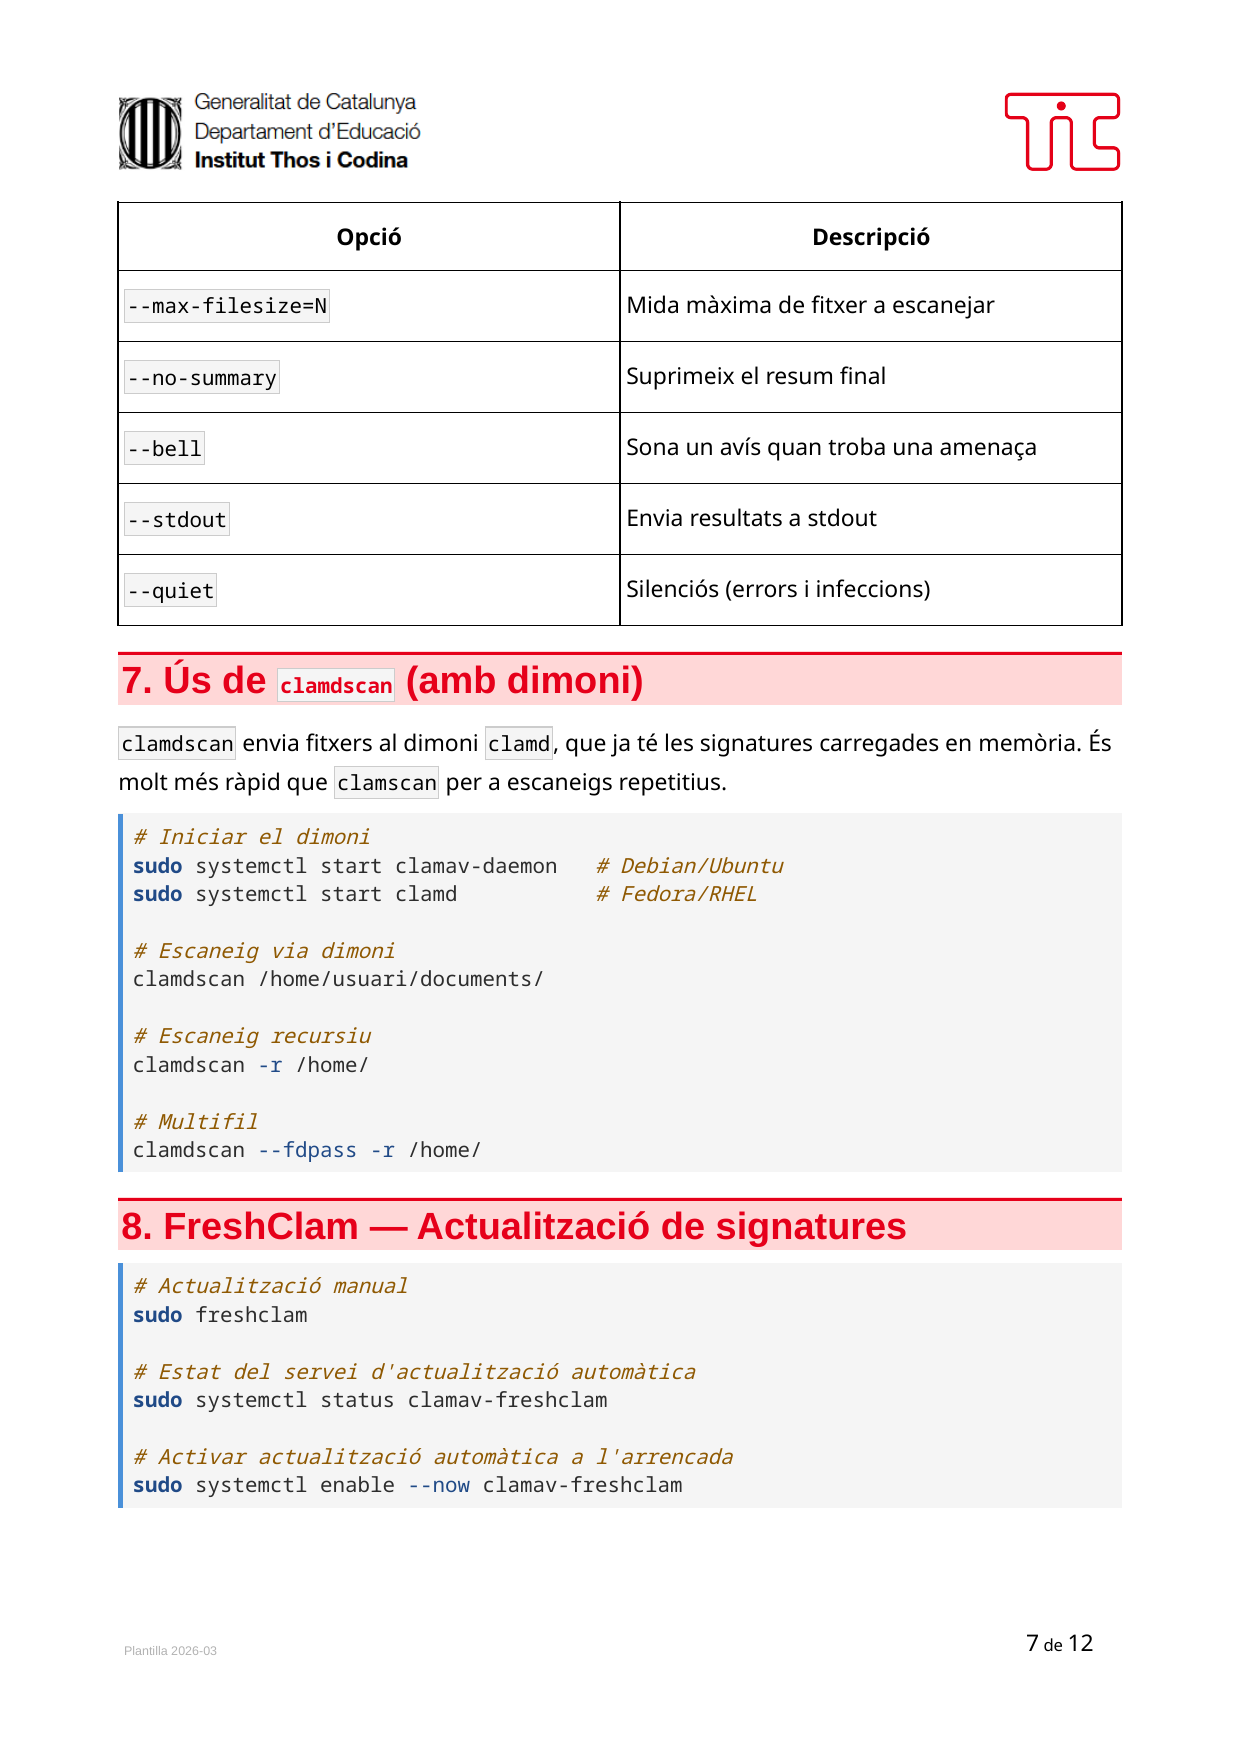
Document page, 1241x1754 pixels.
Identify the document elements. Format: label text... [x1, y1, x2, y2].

text clamdscan envia fitxers al dimoni clamd, que ja té les signatures carregades en memòria. És molt més ràpid que clamscan per a escaneigs repetitius. [118, 726, 1122, 799]
text sudo freshclam [123, 1300, 1122, 1328]
text # Estat del servei d'actualització automàtica [123, 1357, 1122, 1385]
text sudo systemctl start clamd # Fedora/RHEL [123, 879, 1122, 908]
subtitle 8. FreshClam — Actualització de signatures [118, 1201, 1122, 1250]
table_header Opció [119, 203, 619, 269]
picture [1004, 92, 1123, 171]
table_cell --no-summary [119, 342, 619, 412]
table_cell --quiet [119, 555, 619, 625]
table_cell --stdout [119, 484, 619, 554]
subtitle 7. Ús de clamdscan (amb dimoni) [118, 655, 1122, 705]
text clamdscan --fdpass -r /home/ [123, 1135, 1122, 1172]
table_cell --max-filesize=N [119, 271, 619, 341]
table_cell Suprimeix el resum final [621, 342, 1121, 412]
table_header Descripció [621, 203, 1121, 269]
text # Escaneig recursiu [123, 1021, 1122, 1050]
text sudo systemctl status clamav-freshclam [123, 1385, 1122, 1414]
text # Actualització manual [123, 1263, 1122, 1300]
text clamdscan /home/usuari/documents/ [123, 964, 1122, 993]
text sudo systemctl enable --now clamav-freshclam [123, 1471, 1122, 1508]
text sudo systemctl start clamav-daemon # Debian/Ubuntu [123, 851, 1122, 879]
text # Iniciar el dimoni [118, 813, 1122, 851]
text # Multifil [123, 1107, 1122, 1135]
table_cell Mida màxima de fitxer a escanejar [621, 271, 1121, 341]
picture [118, 92, 422, 171]
table_cell Sona un avís quan troba una amenaça [621, 413, 1121, 483]
table_cell Envia resultats a stdout [621, 484, 1121, 554]
text # Escaneig via dimoni [123, 936, 1122, 964]
table_cell Silenciós (errors i infeccions) [621, 555, 1121, 625]
text # Activar actualització automàtica a l'arrencada [123, 1442, 1122, 1471]
text clamdscan -r /home/ [123, 1050, 1122, 1078]
table_cell --bell [119, 413, 619, 483]
